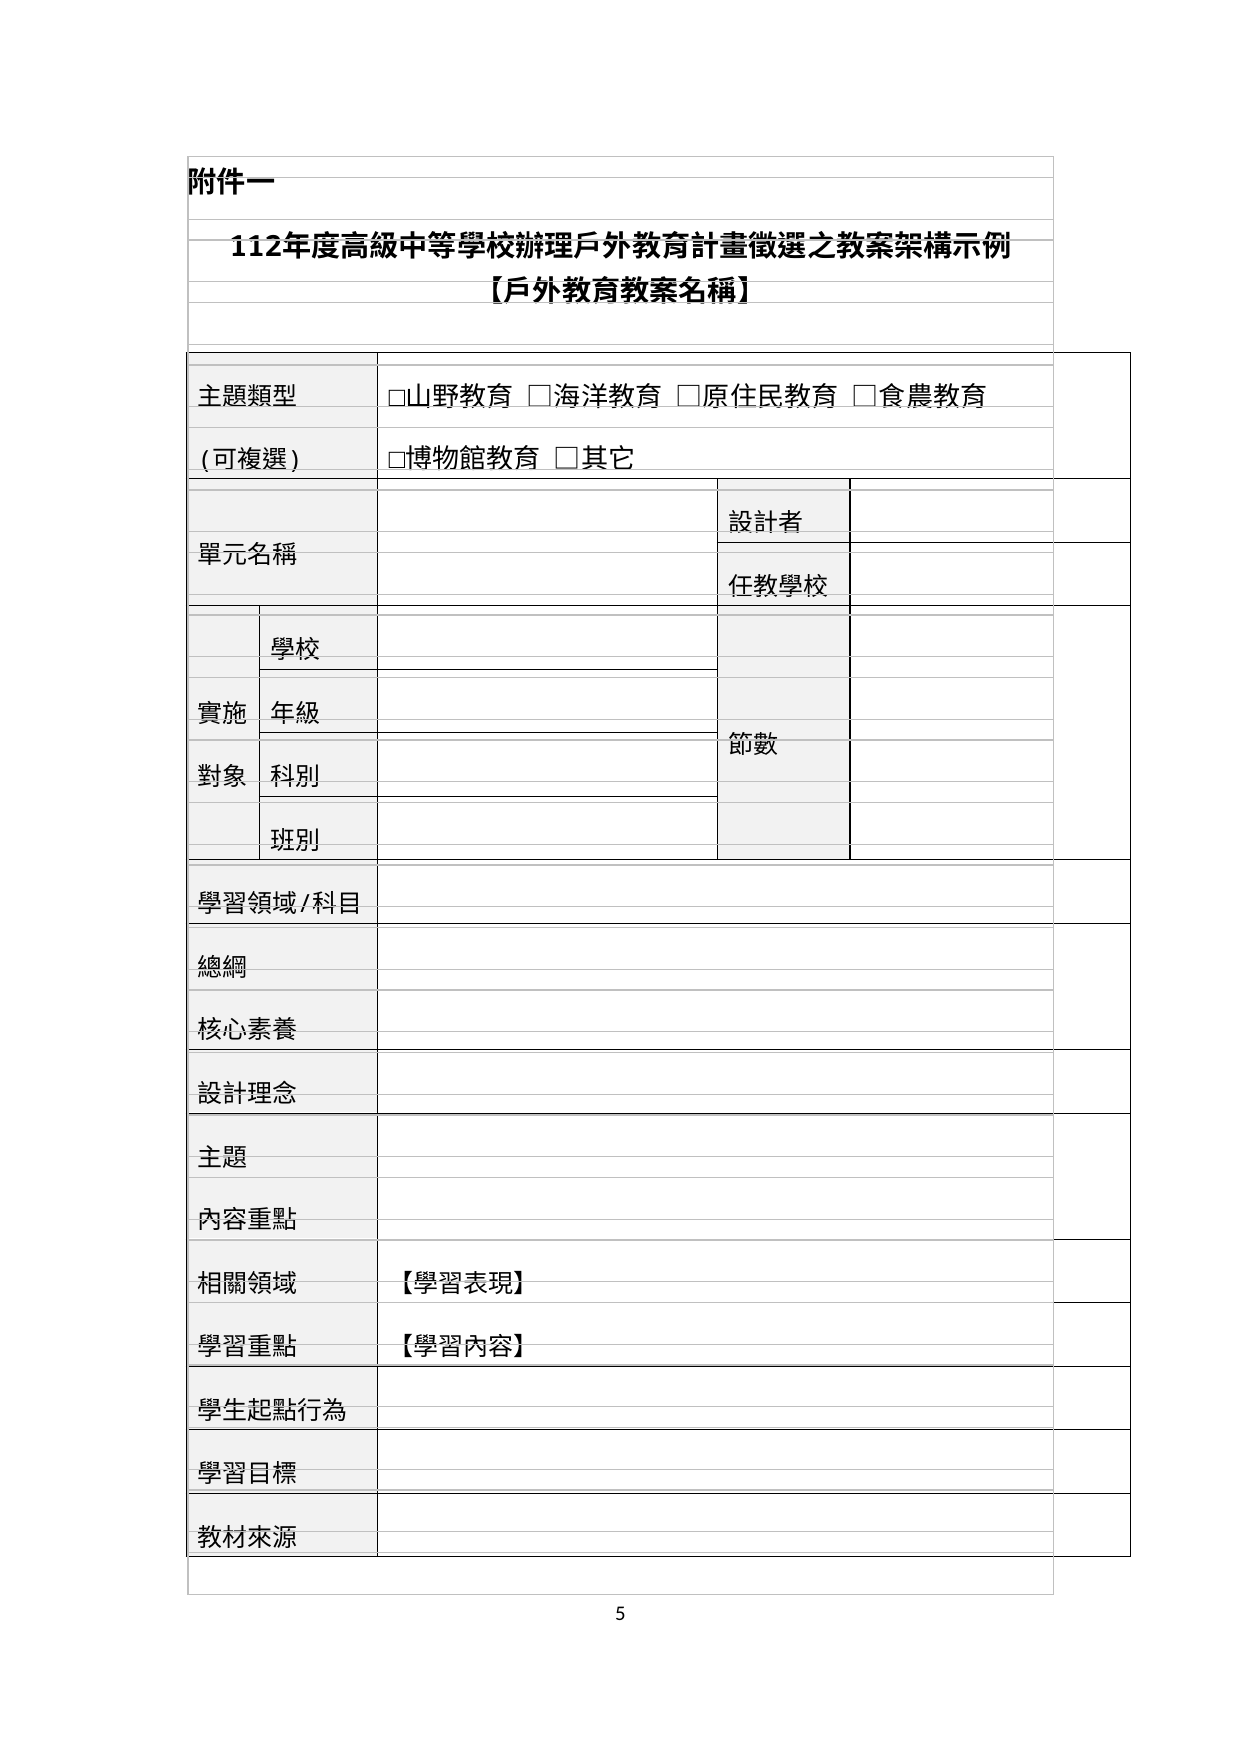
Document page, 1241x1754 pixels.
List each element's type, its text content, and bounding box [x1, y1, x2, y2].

table_cell [378, 1430, 1053, 1469]
table_cell 科別 [260, 741, 377, 781]
table_header [189, 407, 377, 427]
text 112年度高級中等學校辦理戶外教育計畫徵選之教案架構示例 [189, 220, 1053, 239]
table_cell 學習領域/科目 [189, 860, 377, 864]
table_cell [851, 803, 1053, 844]
table_cell [378, 866, 1053, 906]
table_header □山野教育 □海洋教育 □原住民教育 □食農教育 □博物館教育 □其它 [378, 428, 1053, 469]
table_cell 年級 [260, 720, 377, 732]
table_header □山野教育 □海洋教育 □原住民教育 □食農教育 □博物館教育 □其它 [378, 470, 1053, 478]
table_cell 實施 對象 [189, 616, 259, 656]
table_cell [378, 1178, 1053, 1219]
table_cell [378, 1116, 1053, 1156]
table_cell 學校 [260, 606, 377, 614]
table_cell 設計者 [718, 479, 849, 489]
table_cell [378, 532, 717, 552]
table_cell 任教學校 [718, 595, 849, 605]
table_cell [851, 479, 1053, 489]
table_cell [851, 845, 1053, 859]
table_cell [378, 1494, 1053, 1531]
table_cell [378, 1157, 1053, 1177]
table_cell 學校 [302, 649, 310, 656]
table_cell 【學習內容】 [378, 1345, 1053, 1364]
table_cell [851, 782, 1053, 802]
table_cell [378, 1220, 1053, 1238]
table_cell [378, 678, 717, 719]
table_cell 學校 [260, 657, 377, 669]
table_cell 科別 [260, 782, 377, 796]
table_cell 單元名稱 [189, 595, 377, 605]
table_cell 科別 [260, 733, 377, 739]
table_cell [378, 991, 1053, 1031]
text 【戶外教育教案名稱】 [539, 282, 549, 302]
table_cell 【學習內容】 [1054, 1303, 1130, 1366]
table_cell 教材來源 [189, 1494, 377, 1531]
table_cell [1054, 1430, 1130, 1493]
table_cell 相關領域 學習重點 [189, 1345, 377, 1364]
table_cell [378, 657, 717, 669]
table_cell 實施 對象 [189, 782, 259, 802]
table_cell [1054, 1367, 1130, 1429]
table_cell [1054, 1050, 1130, 1112]
table_cell 單元名稱 [189, 479, 377, 489]
text 【戶外教育教案名稱】 [613, 282, 629, 302]
table_cell 節數 [718, 782, 849, 802]
table_cell [378, 741, 717, 781]
table_cell 設計者 [718, 532, 849, 542]
table_cell 【學習表現】 [378, 1282, 1053, 1302]
table_cell [1054, 924, 1130, 1049]
table_cell [378, 1032, 1053, 1049]
table_cell 節數 [718, 720, 849, 739]
table_cell 單元名稱 [189, 532, 377, 552]
table_cell [378, 907, 1053, 923]
table_header 主題類型 [189, 366, 377, 406]
table_cell [378, 1367, 1053, 1406]
table_cell 【學習表現】 [1054, 1240, 1130, 1302]
table_cell [851, 532, 1053, 542]
text 112年度高級中等學校辦理戶外教育計畫徵選之教案架構示例 [189, 202, 1053, 219]
table_cell [851, 543, 1053, 552]
table_header □山野教育 □海洋教育 □原住民教育 □食農教育 □博物館教育 □其它 [378, 366, 1053, 406]
table_cell [851, 741, 1053, 781]
table_cell [378, 720, 717, 732]
table_cell [851, 657, 1053, 677]
text 【戶外教育教案名稱】 [553, 282, 571, 302]
table_cell [851, 491, 1053, 531]
table_cell 相關領域 學習重點 [189, 1282, 377, 1302]
text 112年度高級中等學校辦理戶外教育計畫徵選之教案架構示例 [189, 241, 1053, 264]
table_cell 班別 [260, 803, 377, 844]
table_cell [1054, 1114, 1130, 1238]
table_header [189, 470, 377, 478]
table_cell [378, 845, 717, 859]
table_cell [851, 616, 1053, 656]
table_cell 節數 [718, 845, 849, 859]
table_cell 學習目標 [189, 1470, 377, 1489]
table_cell [378, 1053, 1053, 1094]
table_cell [1054, 479, 1130, 542]
table_cell 學校 [260, 616, 377, 656]
table_cell [378, 616, 717, 656]
text 【戶外教育教案名稱】 [189, 303, 1053, 310]
table_cell 實施 對象 [189, 606, 259, 614]
table_cell [378, 491, 717, 531]
table_header [189, 353, 377, 364]
table_cell 教材來源 [189, 1532, 377, 1552]
text 【戶外教育教案名稱】 [663, 282, 688, 302]
table_header (可複選) [189, 428, 377, 469]
text 【戶外教育教案名稱】 [189, 282, 493, 302]
table_cell 總綱 核心素養 [189, 991, 377, 1031]
table_cell 【學習內容】 [378, 1303, 1053, 1344]
text 【戶外教育教案名稱】 [508, 282, 541, 302]
table_cell [851, 720, 1053, 739]
text 附件一 [189, 178, 1053, 202]
table_cell 【學習表現】 [378, 1241, 1053, 1281]
table_cell [378, 733, 717, 739]
table_cell [378, 479, 717, 489]
table_cell 主題 內容重點 [189, 1157, 377, 1177]
table_cell 實施 對象 [189, 720, 259, 739]
table_cell [851, 678, 1053, 719]
text 【戶外教育教案名稱】 [695, 282, 712, 302]
table_cell [1054, 1494, 1130, 1556]
table_cell 節數 [718, 678, 849, 719]
table_cell 實施 對象 [189, 741, 259, 781]
table_cell [378, 1470, 1053, 1489]
text 【戶外教育教案名稱】 [189, 264, 1053, 281]
table_cell 相關領域 學習重點 [189, 1241, 377, 1281]
table_cell 實施 對象 [189, 678, 259, 719]
table_cell [851, 595, 1053, 605]
table_header □山野教育 □海洋教育 □原住民教育 □食農教育 □博物館教育 □其它 [1054, 353, 1130, 478]
table_cell [378, 860, 1053, 864]
text 【戶外教育教案名稱】 [728, 282, 744, 302]
table_cell 設計理念 [189, 1053, 377, 1094]
table_cell 任教學校 [761, 584, 770, 594]
table_cell [378, 803, 717, 844]
table_header □山野教育 □海洋教育 □原住民教育 □食農教育 □博物館教育 □其它 [378, 407, 1053, 427]
text 【戶外教育教案名稱】 [586, 282, 614, 302]
table_cell 主題 內容重點 [189, 1220, 377, 1238]
table_cell 總綱 核心素養 [189, 1032, 377, 1049]
table_cell 單元名稱 [189, 491, 377, 531]
table_cell [378, 670, 717, 677]
table_cell 節數 [718, 657, 849, 677]
text 【戶外教育教案名稱】 [747, 282, 1053, 302]
table_cell 節數 [718, 616, 849, 656]
table_cell [378, 1407, 1053, 1427]
table_cell 相關領域 學習重點 [189, 1303, 377, 1344]
text 【戶外教育教案名稱】 [644, 282, 662, 302]
table_cell 節數 [763, 742, 771, 753]
table_cell 學生起點行為 [189, 1367, 377, 1406]
table_cell [1054, 860, 1130, 923]
table_cell 任教學校 [718, 543, 849, 552]
table_cell [1054, 606, 1130, 859]
table_cell 主題 內容重點 [189, 1116, 377, 1156]
table_cell 節數 [718, 741, 849, 781]
table_cell 學生起點行為 [189, 1407, 377, 1427]
table_cell 實施 對象 [189, 845, 259, 859]
table_cell [378, 1095, 1053, 1112]
table_cell 班別 [260, 845, 377, 859]
table_cell 節數 [718, 606, 849, 614]
table_cell 學習領域/科目 [189, 907, 377, 923]
table_header □山野教育 □海洋教育 □原住民教育 □食農教育 □博物館教育 □其它 [378, 353, 1053, 364]
table_cell 年級 [260, 678, 377, 719]
text 附件一 [189, 157, 1053, 177]
table_cell 學習目標 [189, 1430, 377, 1469]
table_cell [378, 797, 717, 802]
table_cell [378, 606, 717, 614]
table_cell [378, 553, 717, 594]
table_cell 設計者 [718, 491, 849, 531]
table_cell 年級 [260, 670, 377, 677]
table_cell [851, 606, 1053, 614]
table_cell [378, 595, 717, 605]
table_cell [851, 553, 1053, 594]
table_cell 單元名稱 [189, 553, 377, 594]
table_cell 班別 [260, 797, 377, 802]
table_cell 學習領域/科目 [189, 866, 377, 906]
table_cell 實施 對象 [189, 657, 259, 677]
table_cell 總綱 核心素養 [189, 970, 377, 989]
text 【戶外教育教案名稱】 [497, 282, 508, 302]
table_cell [378, 782, 717, 796]
table_cell 設計理念 [189, 1095, 377, 1112]
table_cell 節數 [718, 803, 849, 844]
table_cell [378, 970, 1053, 989]
table_cell 主題 內容重點 [189, 1178, 377, 1219]
text 【戶外教育教案名稱】 [715, 282, 726, 302]
table_cell 總綱 核心素養 [189, 928, 377, 969]
table_cell [378, 928, 1053, 969]
table_cell 實施 對象 [189, 803, 259, 844]
table_cell [378, 1532, 1053, 1552]
table_cell 任教學校 [718, 553, 849, 594]
table_cell [1054, 543, 1130, 605]
